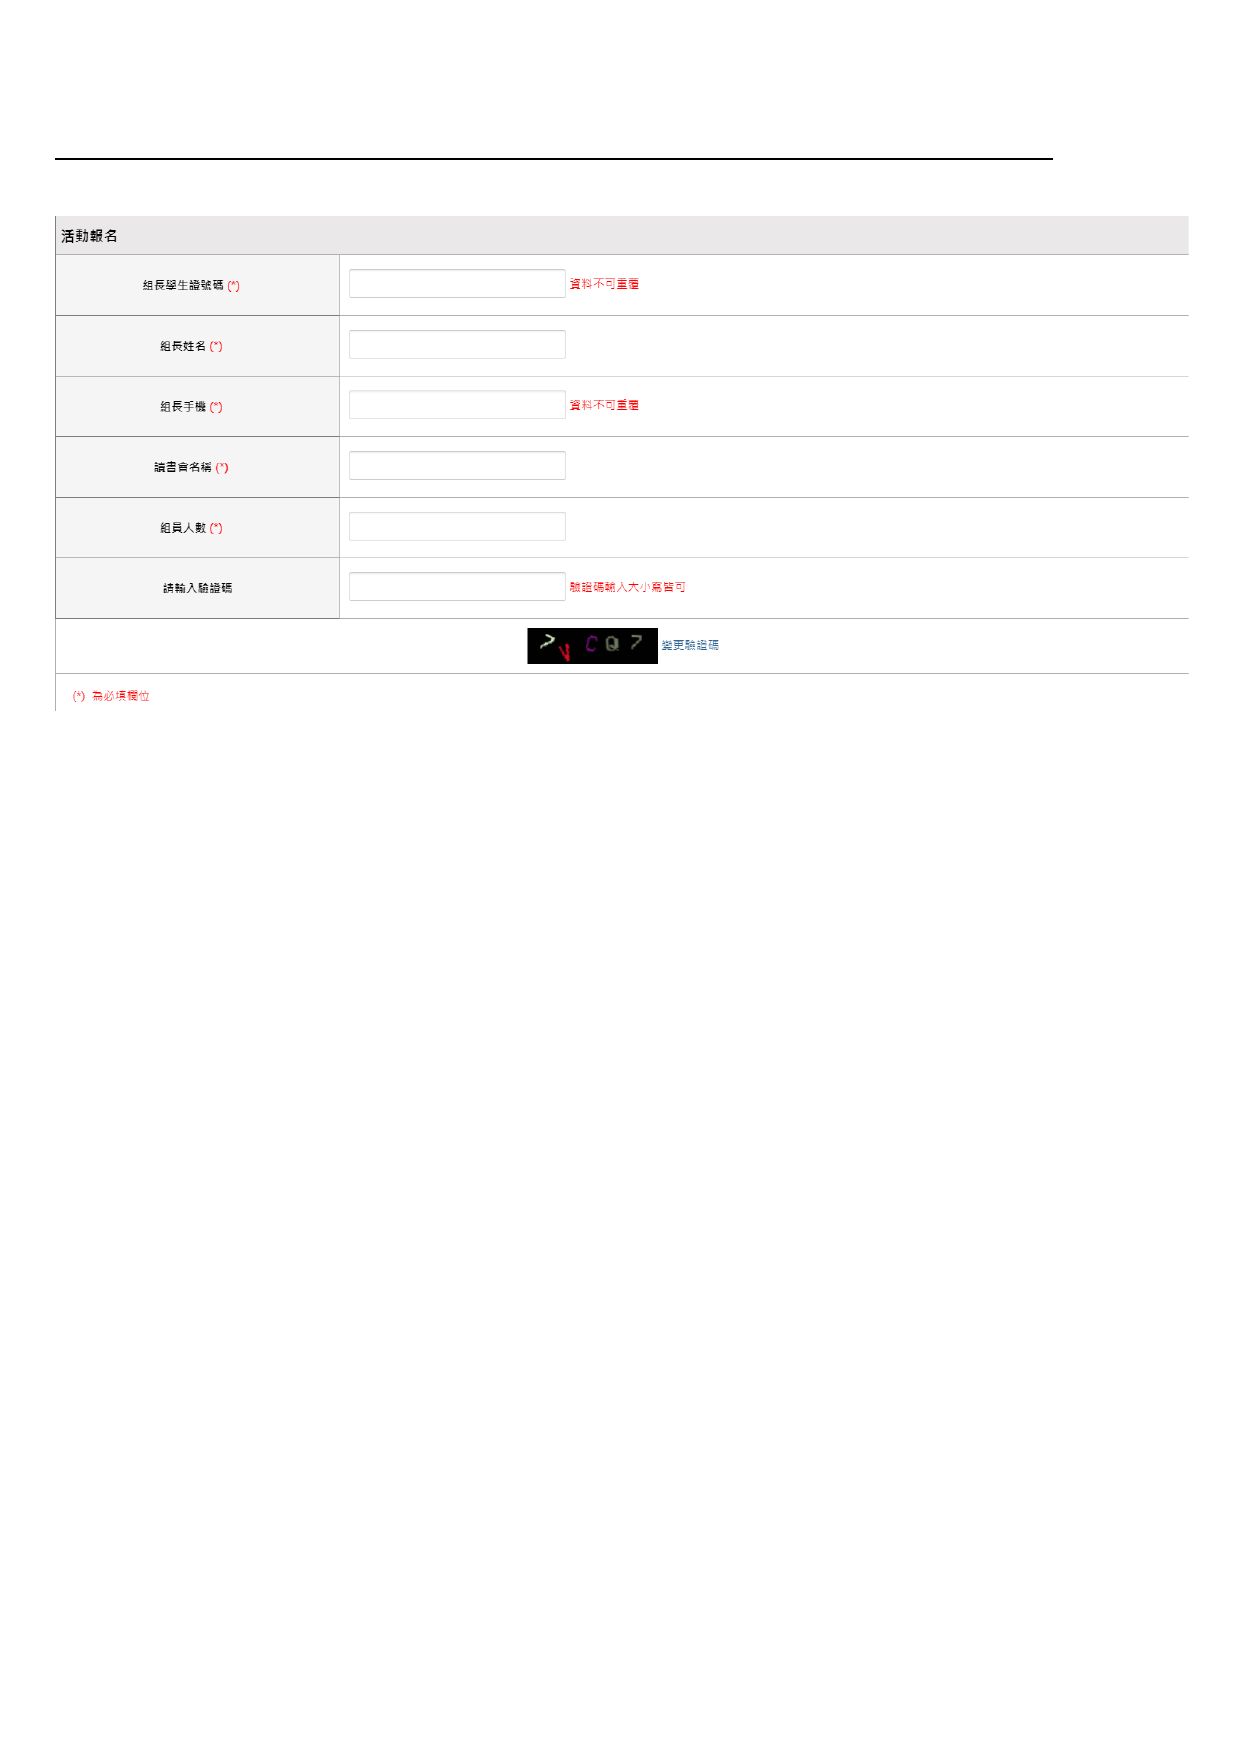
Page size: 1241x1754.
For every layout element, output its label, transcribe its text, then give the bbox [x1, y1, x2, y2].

text 表單的底部 [55, 160, 1053, 216]
text 表單的底部 [55, 711, 1053, 724]
